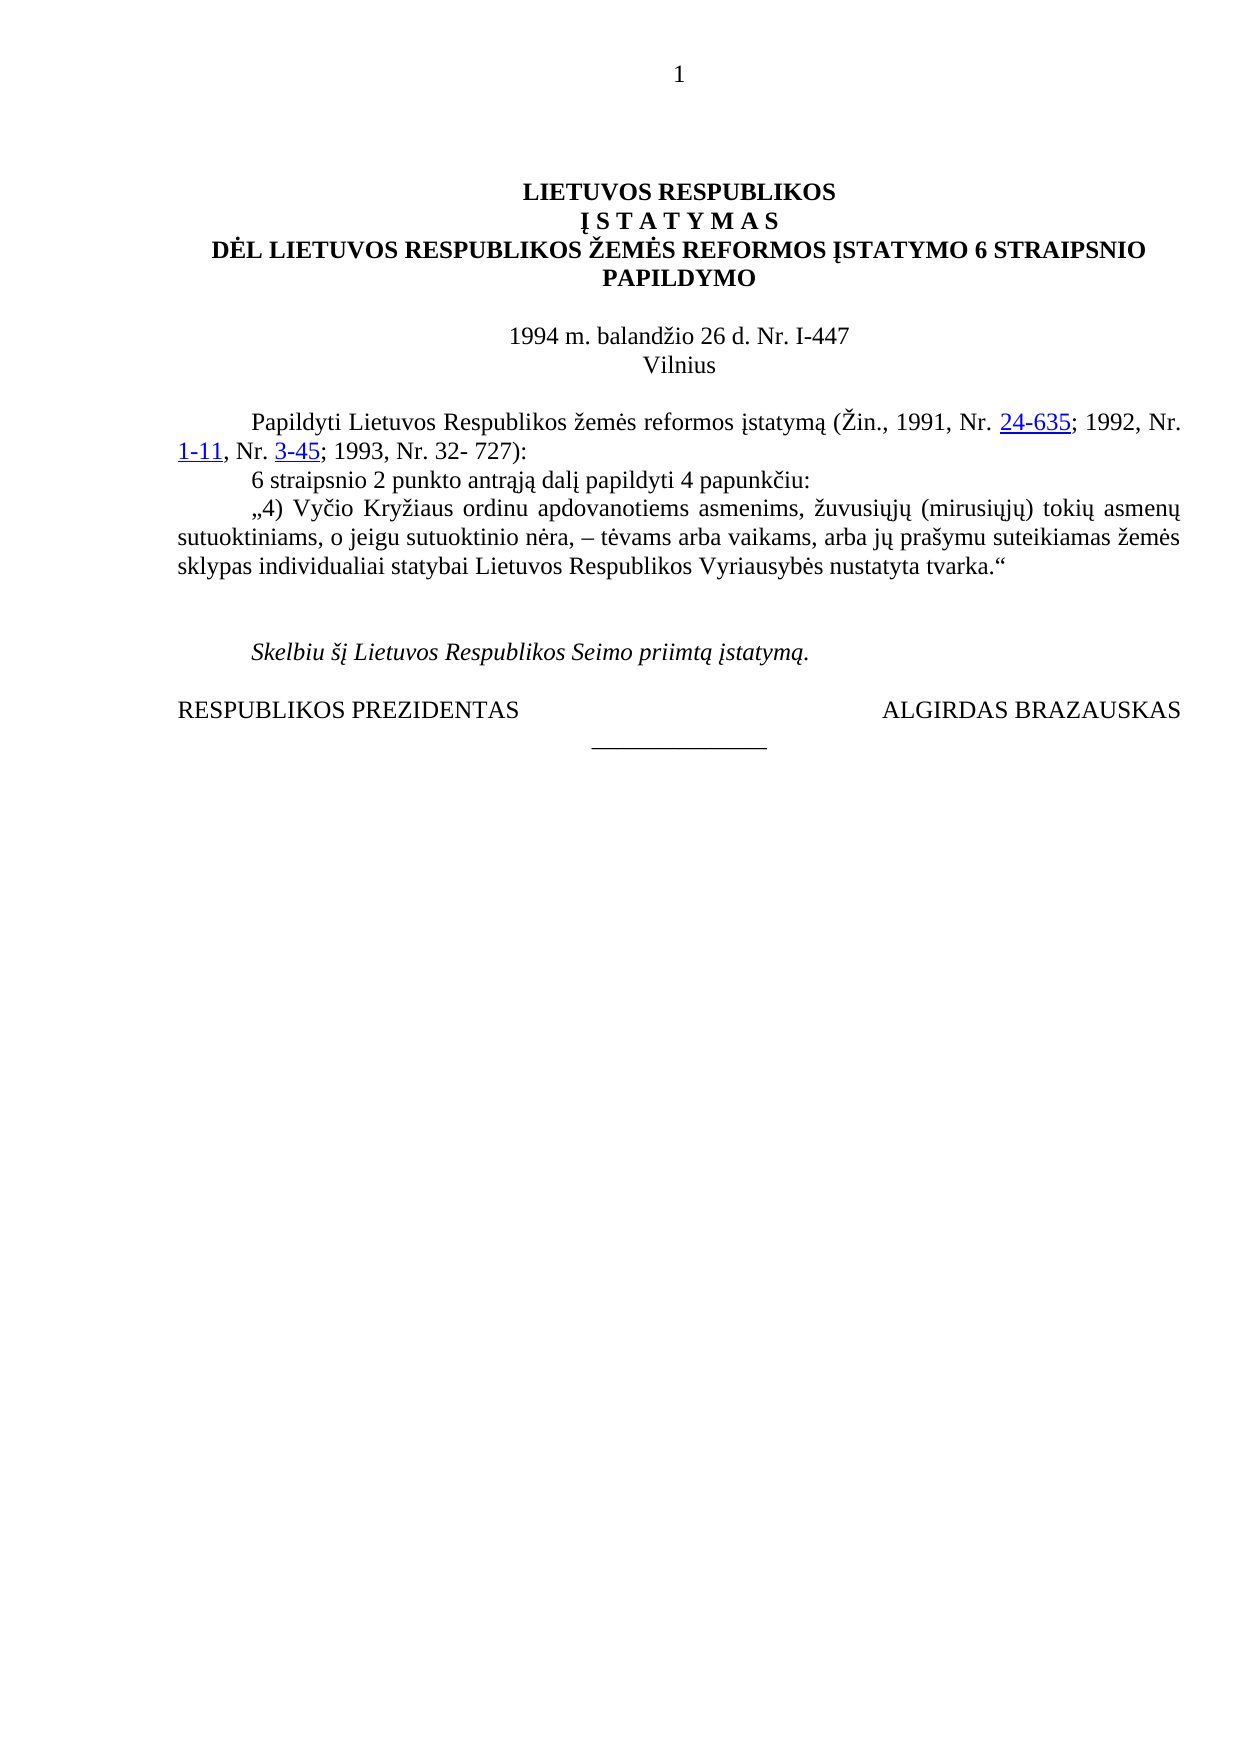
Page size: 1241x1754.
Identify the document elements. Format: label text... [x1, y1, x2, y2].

text Vilnius [177, 350, 1181, 378]
text RESPUBLIKOS PREZIDENTAS ALGIRDAS BRAZAUSKAS [177, 695, 1181, 723]
text ______________ [177, 723, 1181, 752]
text 1994 m. balandžio 26 d. Nr. I-447 [177, 321, 1181, 350]
text Skelbiu šį Lietuvos Respublikos Seimo priimtą įstatymą. [177, 637, 1181, 666]
text Papildyti Lietuvos Respublikos žemės reformos įstatymą (Žin., 1991, Nr. 24-635; 1992, Nr. 1-11, Nr. 3-45; 1993, Nr. 32- 727): [177, 407, 1181, 465]
text Į S T A T Y M A S [177, 206, 1181, 235]
text „4) Vyčio Kryžiaus ordinu apdovanotiems asmenims, žuvusiųjų (mirusiųjų) tokių asmenų sutuoktiniams, o jeigu sutuoktinio nėra, – tėvams arba vaikams, arba jų prašymu suteikiamas žemės sklypas individualiai statybai Lietuvos Respublikos Vyriausybės nustatyta tvarka.“ [177, 493, 1181, 580]
text LIETUVOS RESPUBLIKOS [177, 177, 1181, 206]
text DĖL LIETUVOS RESPUBLIKOS ŽEMĖS REFORMOS ĮSTATYMO 6 STRAIPSNIO PAPILDYMO [177, 235, 1181, 292]
text 6 straipsnio 2 punkto antrąją dalį papildyti 4 papunkčiu: [177, 465, 1181, 493]
